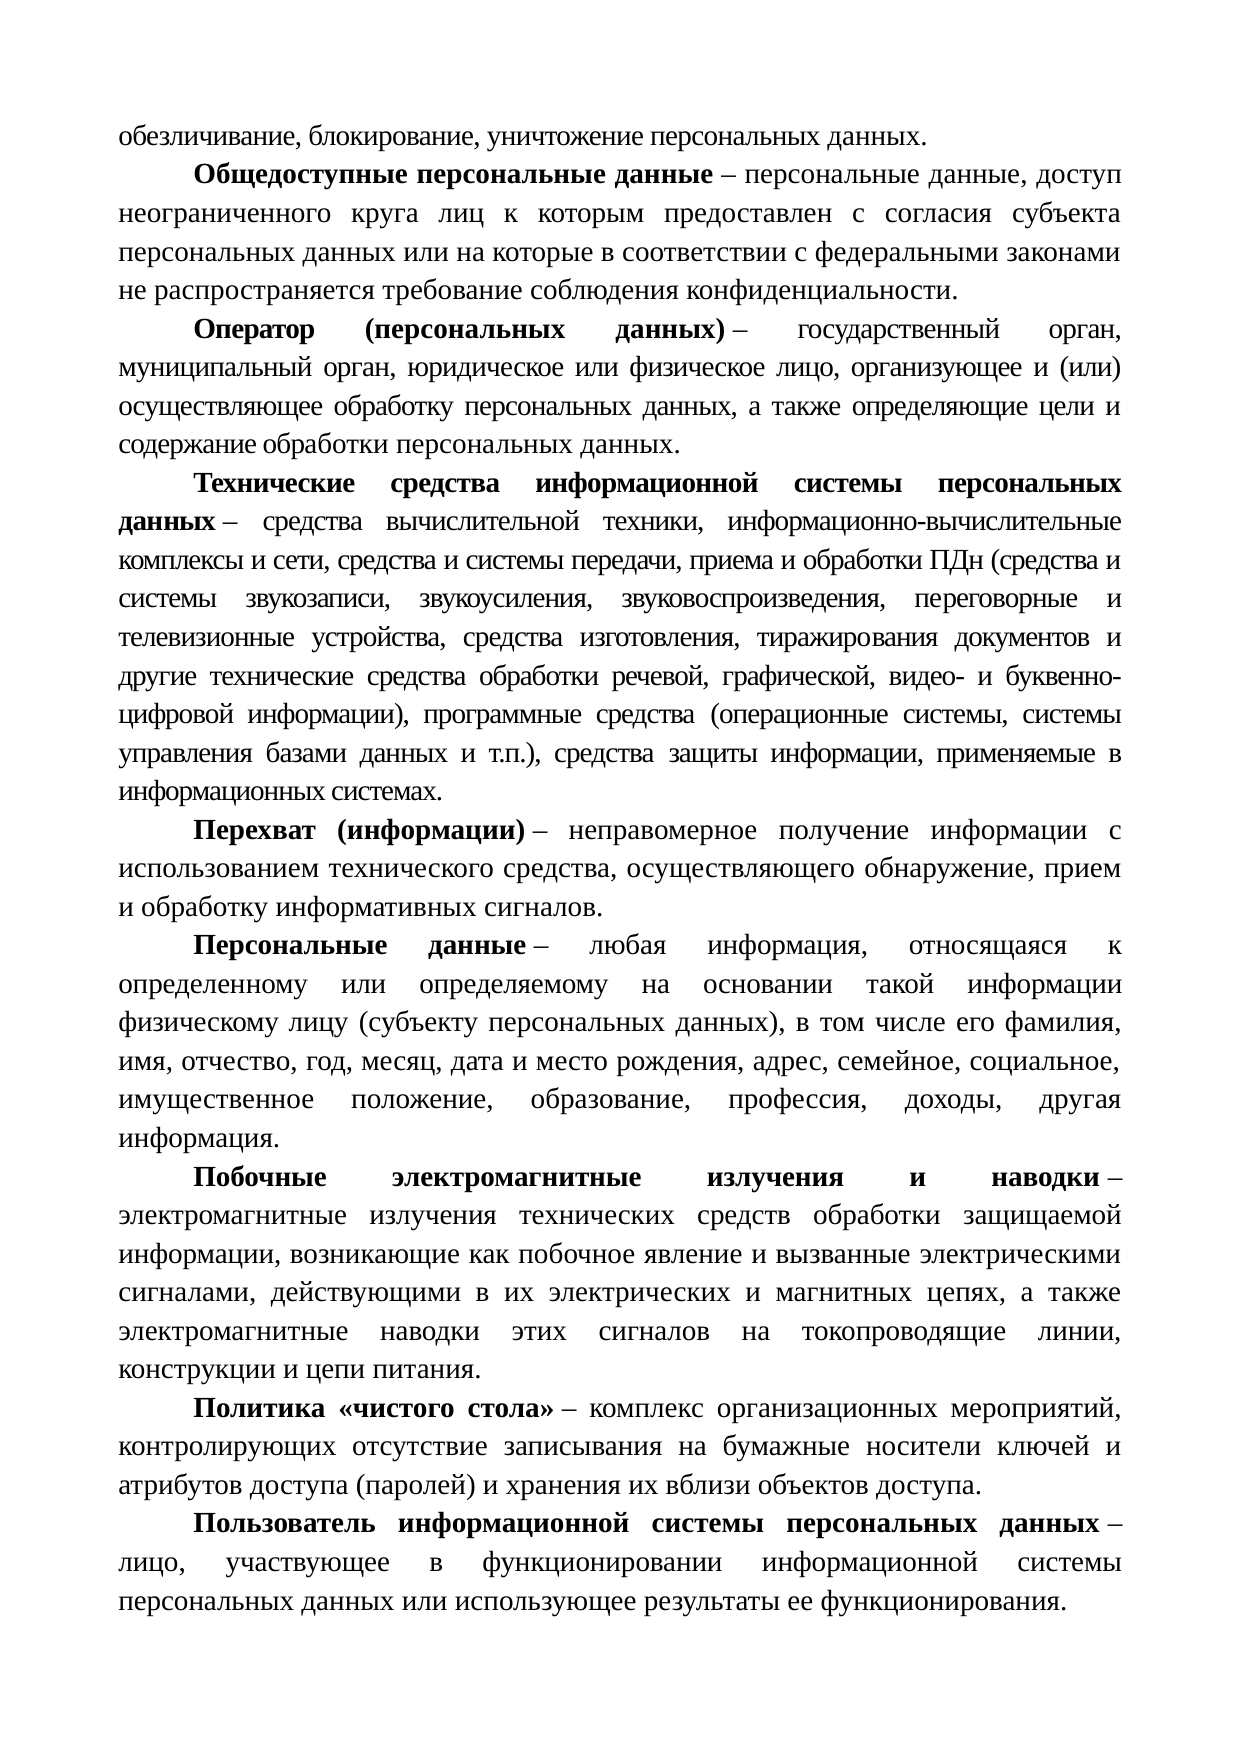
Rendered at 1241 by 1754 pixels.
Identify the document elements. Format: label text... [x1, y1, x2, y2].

text Технические средства информационной системы персональных данных – средства вычислительной техники, информационно-вычислительные комплексы и сети, средства и системы передачи, приема и обработки ПДн (средства и системы звукозаписи, звукоусиления, звуковоспроизведения, переговорные и телевизионные устройства, средства изготовления, тиражирования документов и другие технические средства обработки речевой, графической, видео- и буквенно-цифровой информации), программные средства (операционные системы, системы управления базами данных и т.п.), средства защиты информации, применяемые в информационных системах. [118, 465, 1122, 807]
text Оператор (персональных данных) – государственный орган, муниципальный орган, юридическое или физическое лицо, организующее и (или) осуществляющее обработку персональных данных, а также определяющие цели и содержание обработки персональных данных. [118, 311, 1122, 460]
text Перехват (информации) – неправомерное получение информации с использованием технического средства, осуществляющего обнаружение, прием и обработку информативных сигналов. [118, 812, 1122, 922]
text Персональные данные – любая информация, относящаяся к определенному или определяемому на основании такой информации физическому лицу (субъекту персональных данных), в том числе его фамилия, имя, отчество, год, месяц, дата и место рождения, адрес, семейное, социальное, имущественное положение, образование, профессия, доходы, другая информация. [118, 927, 1122, 1154]
text Пользователь информационной системы персональных данных – лицо, участвующее в функционировании информационной системы персональных данных или использующее результаты ее функционирования. [118, 1506, 1122, 1616]
text Общедоступные персональные данные – персональные данные, доступ неограниченного круга лиц к которым предоставлен с согласия субъекта персональных данных или на которые в соответствии с федеральными законами не распространяется требование соблюдения конфиденциальности. [118, 157, 1122, 306]
text Политика «чистого стола» – комплекс организационных мероприятий, контролирующих отсутствие записывания на бумажные носители ключей и атрибутов доступа (паролей) и хранения их вблизи объектов доступа. [118, 1390, 1122, 1501]
text Побочные электромагнитные излучения и наводки – электромагнитные излучения технических средств обработки защищаемой информации, возникающие как побочное явление и вызванные электрическими сигналами, действующими в их электрических и магнитных цепях, а также электромагнитные наводки этих сигналов на токопроводящие линии, конструкции и цепи питания. [118, 1159, 1122, 1385]
text обезличивание, блокирование, уничтожение персональных данных. [118, 118, 1122, 152]
